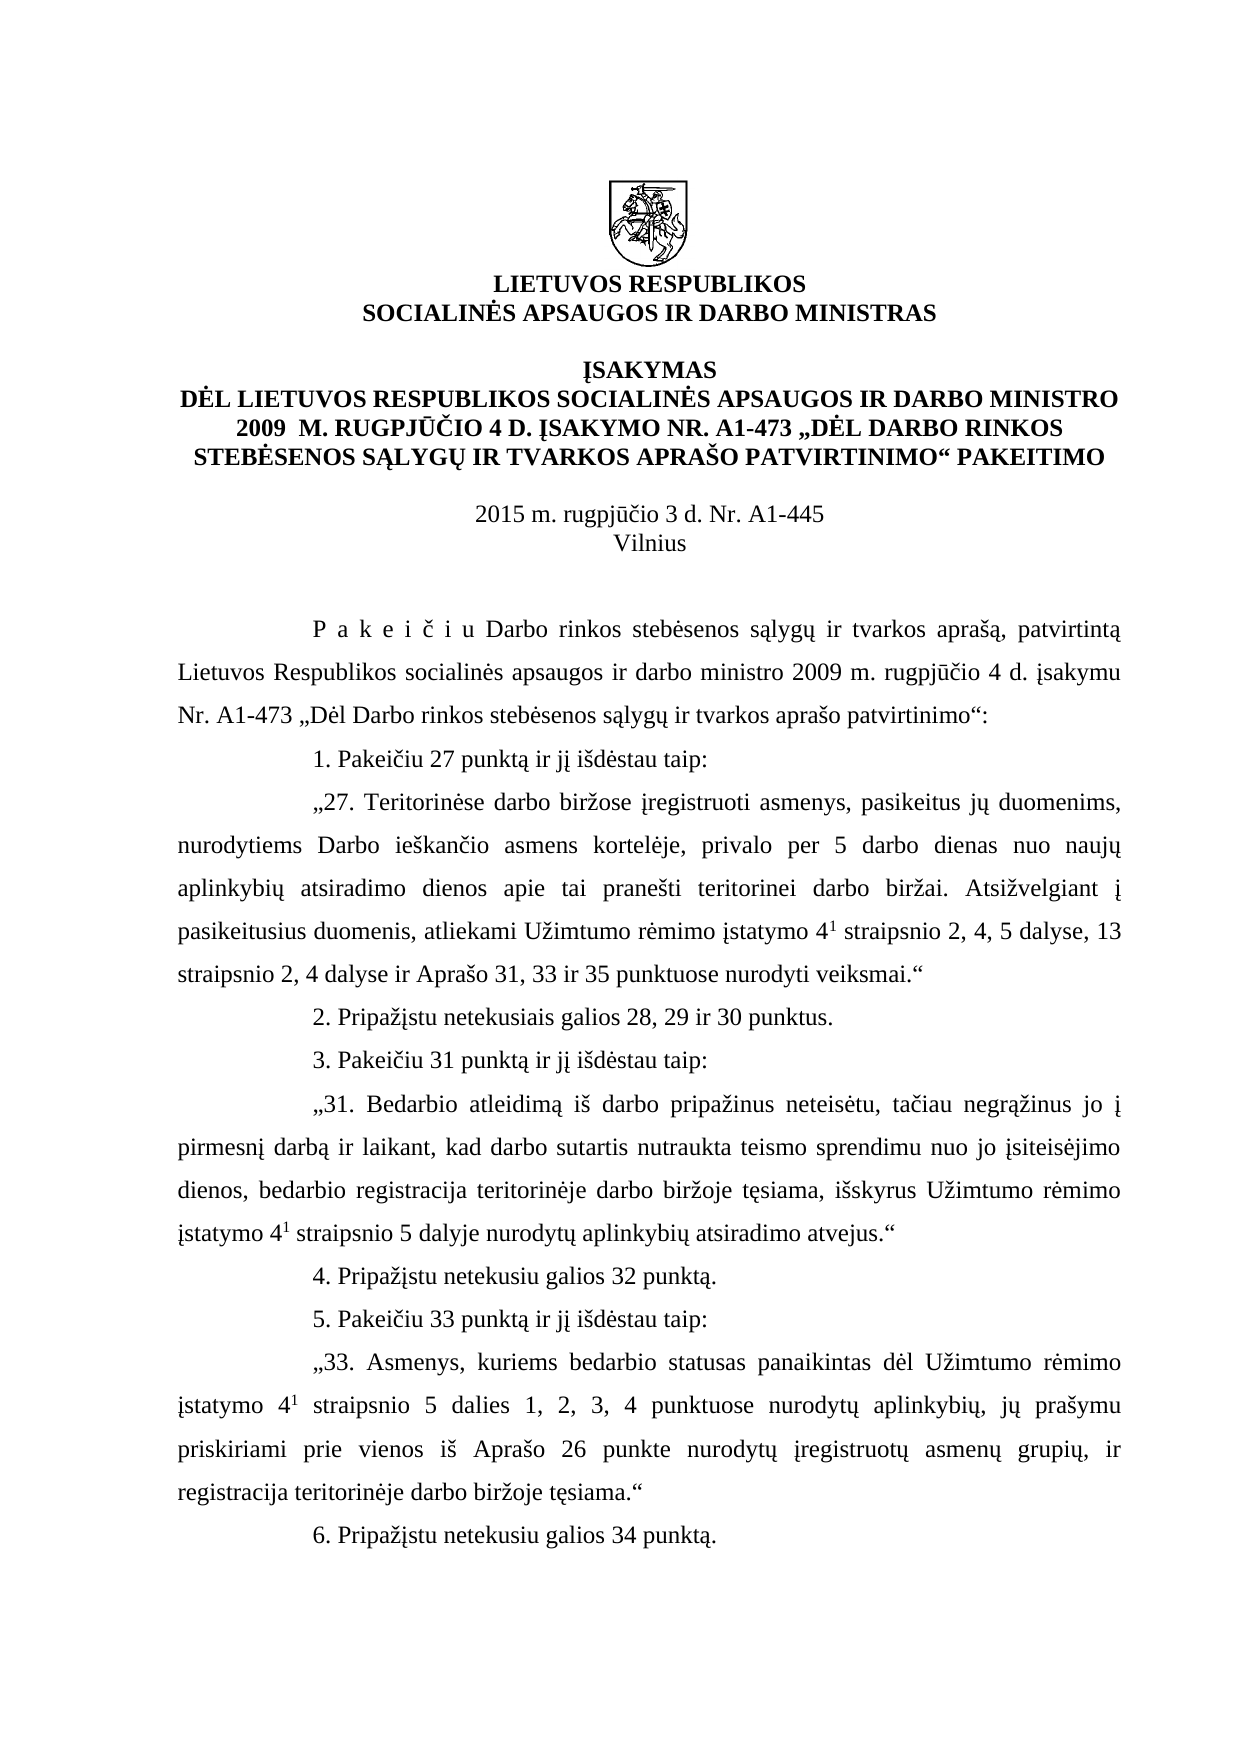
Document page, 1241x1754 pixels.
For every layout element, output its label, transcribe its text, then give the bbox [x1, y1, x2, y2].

text ĮSAKYMAS [177, 356, 1122, 384]
text P a k e i č i u Darbo rinkos stebėsenos sąlygų ir tvarkos aprašą, patvirtintą Lietuvos Respublikos socialinės apsaugos ir darbo ministro 2009 m. rugpjūčio 4 d. įsakymu Nr. A1-473 „Dėl Darbo rinkos stebėsenos sąlygų ir tvarkos aprašo patvirtinimo“: [177, 614, 1122, 729]
text LIETUVOS RESPUBLIKOS [177, 269, 1122, 298]
text 1. Pakeičiu 27 punktą ir jį išdėstau taip: [177, 744, 1122, 772]
text SOCIALINĖS APSAUGOS IR DARBO MINISTRAS [177, 298, 1122, 327]
text 4. Pripažįstu netekusiu galios 32 punktą. [177, 1261, 1122, 1290]
text 2015 m. rugpjūčio 3 d. Nr. A1-445 [177, 499, 1122, 528]
text 3. Pakeičiu 31 punktą ir jį išdėstau taip: [177, 1046, 1122, 1074]
text 5. Pakeičiu 33 punktą ir jį išdėstau taip: [177, 1304, 1122, 1333]
text „27. Teritorinėse darbo biržose įregistruoti asmenys, pasikeitus jų duomenims, nurodytiems Darbo ieškančio asmens kortelėje, privalo per 5 darbo dienas nuo naujų aplinkybių atsiradimo dienos apie tai pranešti teritorinei darbo biržai. Atsižvelgiant į pasikeitusius duomenis, atliekami Užimtumo rėmimo įstatymo 41 straipsnio 2, 4, 5 dalyse, 13 straipsnio 2, 4 dalyse ir Aprašo 31, 33 ir 35 punktuose nurodyti veiksmai.“ [177, 787, 1122, 988]
text 6. Pripažįstu netekusiu galios 34 punktą. [177, 1520, 1122, 1549]
text „31. Bedarbio atleidimą iš darbo pripažinus neteisėtu, tačiau negrąžinus jo į pirmesnį darbą ir laikant, kad darbo sutartis nutraukta teismo sprendimu nuo jo įsiteisėjimo dienos, bedarbio registracija teritorinėje darbo biržoje tęsiama, išskyrus Užimtumo rėmimo įstatymo 41 straipsnio 5 dalyje nurodytų aplinkybių atsiradimo atvejus.“ [177, 1089, 1122, 1247]
text Vilnius [177, 528, 1122, 557]
text „33. Asmenys, kuriems bedarbio statusas panaikintas dėl Užimtumo rėmimo įstatymo 41 straipsnio 5 dalies 1, 2, 3, 4 punktuose nurodytų aplinkybių, jų prašymu priskiriami prie vienos iš Aprašo 26 punkte nurodytų įregistruotų asmenų grupių, ir registracija teritorinėje darbo biržoje tęsiama.“ [177, 1347, 1122, 1506]
text DĖL LIETUVOS RESPUBLIKOS SOCIALINĖS APSAUGOS IR DARBO MINISTRO 2009 M. RUGPJŪČIO 4 D. ĮSAKYMO NR. A1-473 „DĖL DARBO RINKOS STEBĖSENOS SĄLYGŲ IR TVARKOS APRAŠO PATVIRTINIMO“ PAKEITIMO [177, 384, 1122, 471]
text 2. Pripažįstu netekusiais galios 28, 29 ir 30 punktus. [177, 1002, 1122, 1031]
